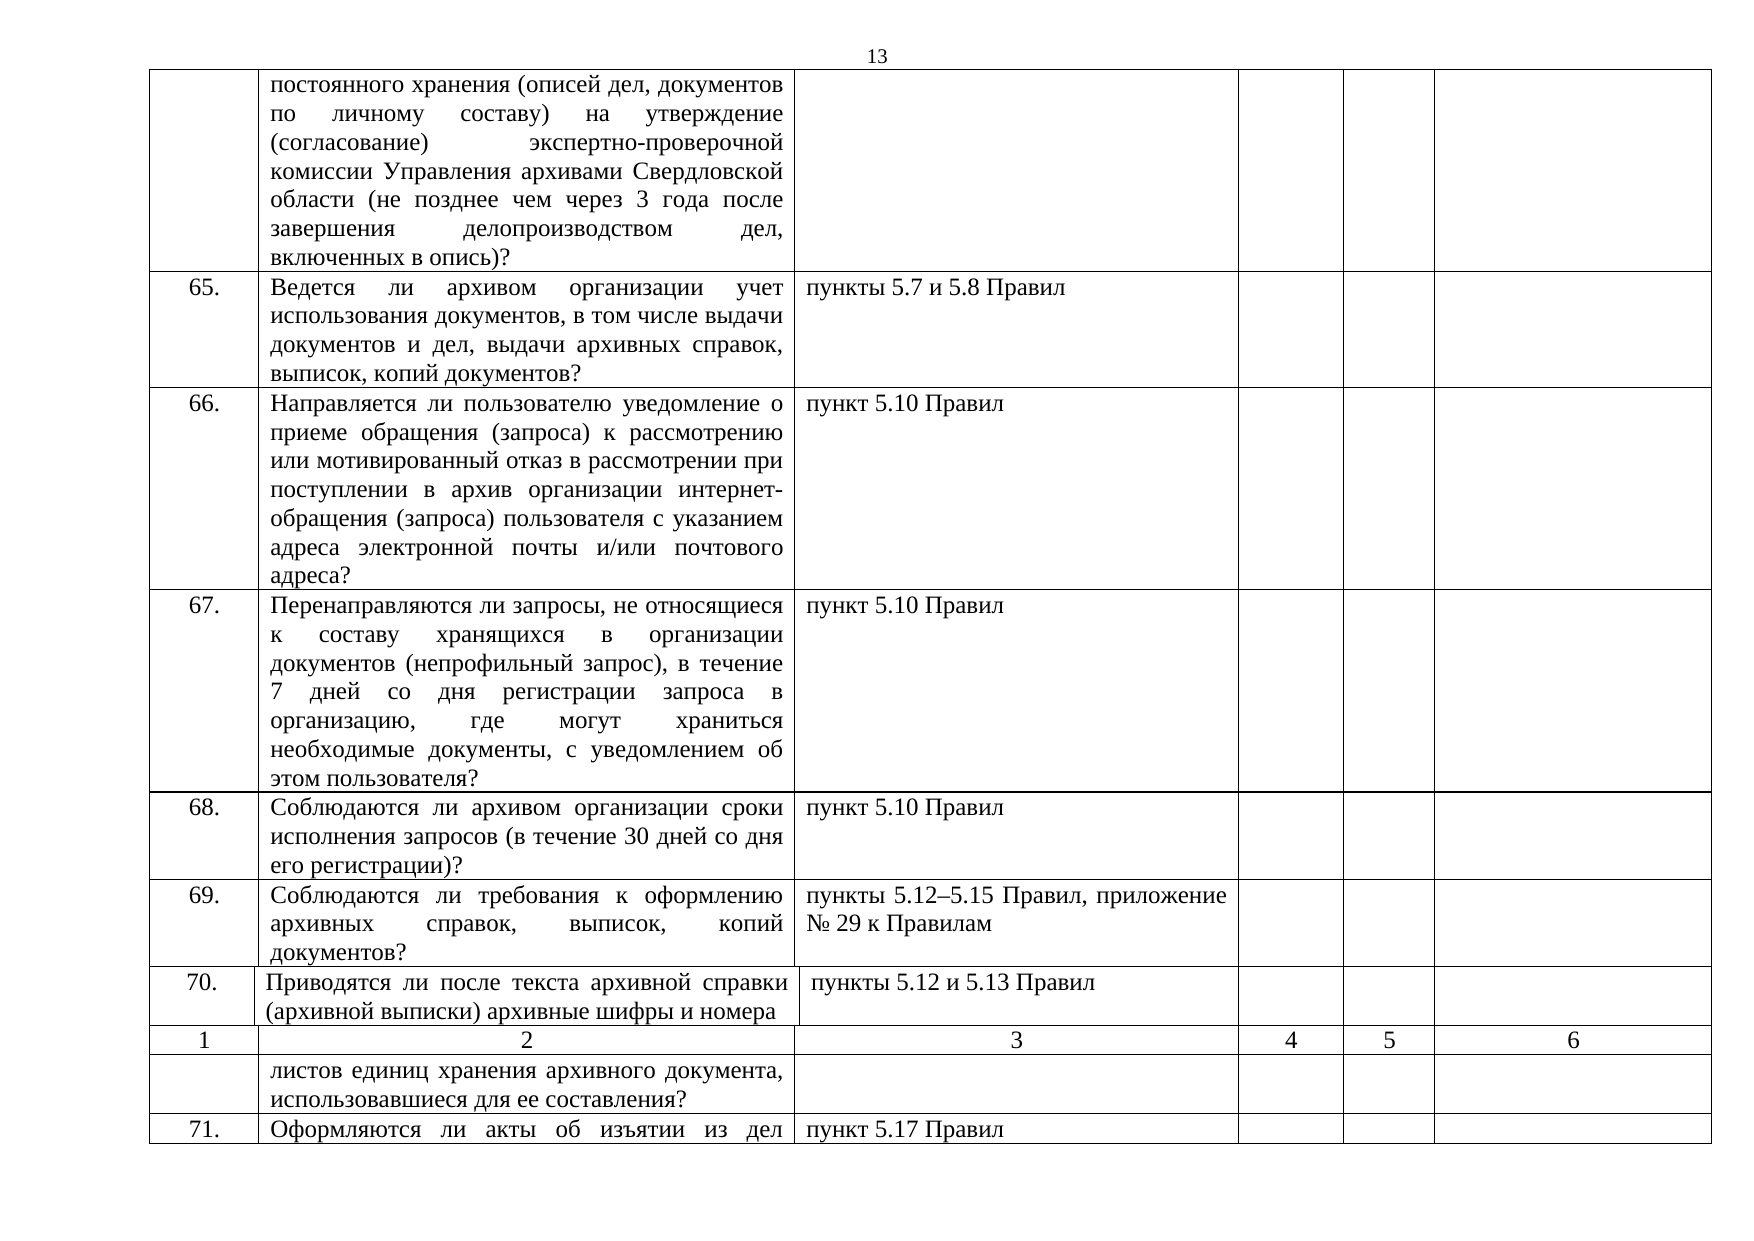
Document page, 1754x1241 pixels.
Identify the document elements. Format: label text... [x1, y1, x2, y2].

table_cell пункты 5.12 и 5.13 Правил [800, 967, 1238, 1024]
table_cell пункт 5.17 Правил [795, 1114, 1238, 1143]
table_cell 68. [150, 793, 258, 879]
table_cell Соблюдаются ли требования к оформлению архивных справок, выписок, копий документов? [259, 880, 794, 966]
table_cell 65. [150, 272, 258, 387]
table_cell [1344, 590, 1434, 791]
table_cell [1435, 1114, 1711, 1143]
table_cell [1239, 70, 1343, 271]
table_cell [1239, 272, 1343, 387]
table_cell 71. [150, 1114, 258, 1143]
table_cell [1344, 70, 1434, 271]
table_cell 70. [150, 967, 254, 1024]
table_cell Перенаправляются ли запросы, не относящиеся к составу хранящихся в организации документов (непрофильный запрос), в течение 7 дней со дня регистрации запроса в организацию, где могут храниться необходимые документы, с уведомлением об этом пользователя? [259, 590, 794, 791]
table_cell 1 [150, 1026, 258, 1054]
table_cell [1712, 1025, 1719, 1054]
table_cell Направляется ли пользователю уведомление о приеме обращения (запроса) к рассмотрению или мотивированный отказ в рассмотрении при поступлении в архив организации интернет-обращения (запроса) пользователя с указанием адреса электронной почты и/или почтового адреса? [259, 388, 794, 589]
table_cell Оформляются ли акты об изъятии из дел [259, 1114, 794, 1143]
table_cell [1239, 590, 1343, 791]
table_cell 2 [259, 1026, 794, 1054]
table_cell 66. [150, 388, 258, 589]
table_cell [1712, 879, 1719, 966]
table_cell [1712, 69, 1719, 271]
table_cell [795, 1055, 1238, 1113]
table_cell [1435, 272, 1711, 387]
table_cell Приводятся ли после текста архивной справки (архивной выписки) архивные шифры и номера [255, 967, 799, 1024]
table_cell 3 [795, 1026, 1238, 1054]
table_cell пункты 5.12–5.15 Правил, приложение № 29 к Правилам [795, 880, 1238, 966]
table_cell 4 [1239, 1026, 1343, 1054]
table_cell [1344, 967, 1434, 1024]
table_cell пункт 5.10 Правил [795, 590, 1238, 791]
table_cell [150, 1055, 258, 1113]
table_cell [1712, 1113, 1719, 1143]
table_cell [1239, 1114, 1343, 1143]
table_cell [1435, 793, 1711, 879]
table_cell Ведется ли архивом организации учет использования документов, в том числе выдачи документов и дел, выдачи архивных справок, выписок, копий документов? [259, 272, 794, 387]
table_cell [1239, 793, 1343, 879]
table_cell [1435, 70, 1711, 271]
table_cell пункт 5.10 Правил [795, 793, 1238, 879]
table_cell 5 [1344, 1026, 1434, 1054]
table_cell [1344, 1055, 1434, 1113]
table_cell [1435, 880, 1711, 966]
table_cell [1712, 791, 1719, 879]
table_cell [795, 70, 1238, 271]
table_cell постоянного хранения (описей дел, документов по личному составу) на утверждение (согласование) экспертно-проверочной комиссии Управления архивами Свердловской области (не позднее чем через 3 года после завершения делопроизводством дел, включенных в опись)? [259, 70, 794, 271]
table_cell пункт 5.10 Правил [795, 388, 1238, 589]
table_cell [1712, 589, 1719, 791]
table_cell [1712, 387, 1719, 589]
table_cell [1239, 388, 1343, 589]
table_cell [1712, 966, 1719, 1024]
table_cell [1344, 793, 1434, 879]
table_cell Соблюдаются ли архивом организации сроки исполнения запросов (в течение 30 дней со дня его регистрации)? [259, 793, 794, 879]
table_cell [1344, 388, 1434, 589]
table_cell [1239, 967, 1343, 1024]
table_cell [1435, 590, 1711, 791]
table_cell [1239, 880, 1343, 966]
table_cell [1344, 1114, 1434, 1143]
table_cell 6 [1435, 1026, 1711, 1054]
table_cell 69. [150, 880, 258, 966]
table_cell 67. [150, 590, 258, 791]
table_cell [1435, 967, 1711, 1024]
table_cell листов единиц хранения архивного документа, использовавшиеся для ее составления? [259, 1055, 794, 1113]
table_cell [1712, 271, 1719, 387]
table_cell [1435, 1055, 1711, 1113]
table_cell [1239, 1055, 1343, 1113]
table_cell [1344, 272, 1434, 387]
table_cell пункты 5.7 и 5.8 Правил [795, 272, 1238, 387]
table_cell [1435, 388, 1711, 589]
table_cell [150, 70, 258, 271]
table_cell [1344, 880, 1434, 966]
table_cell [1712, 1054, 1719, 1113]
